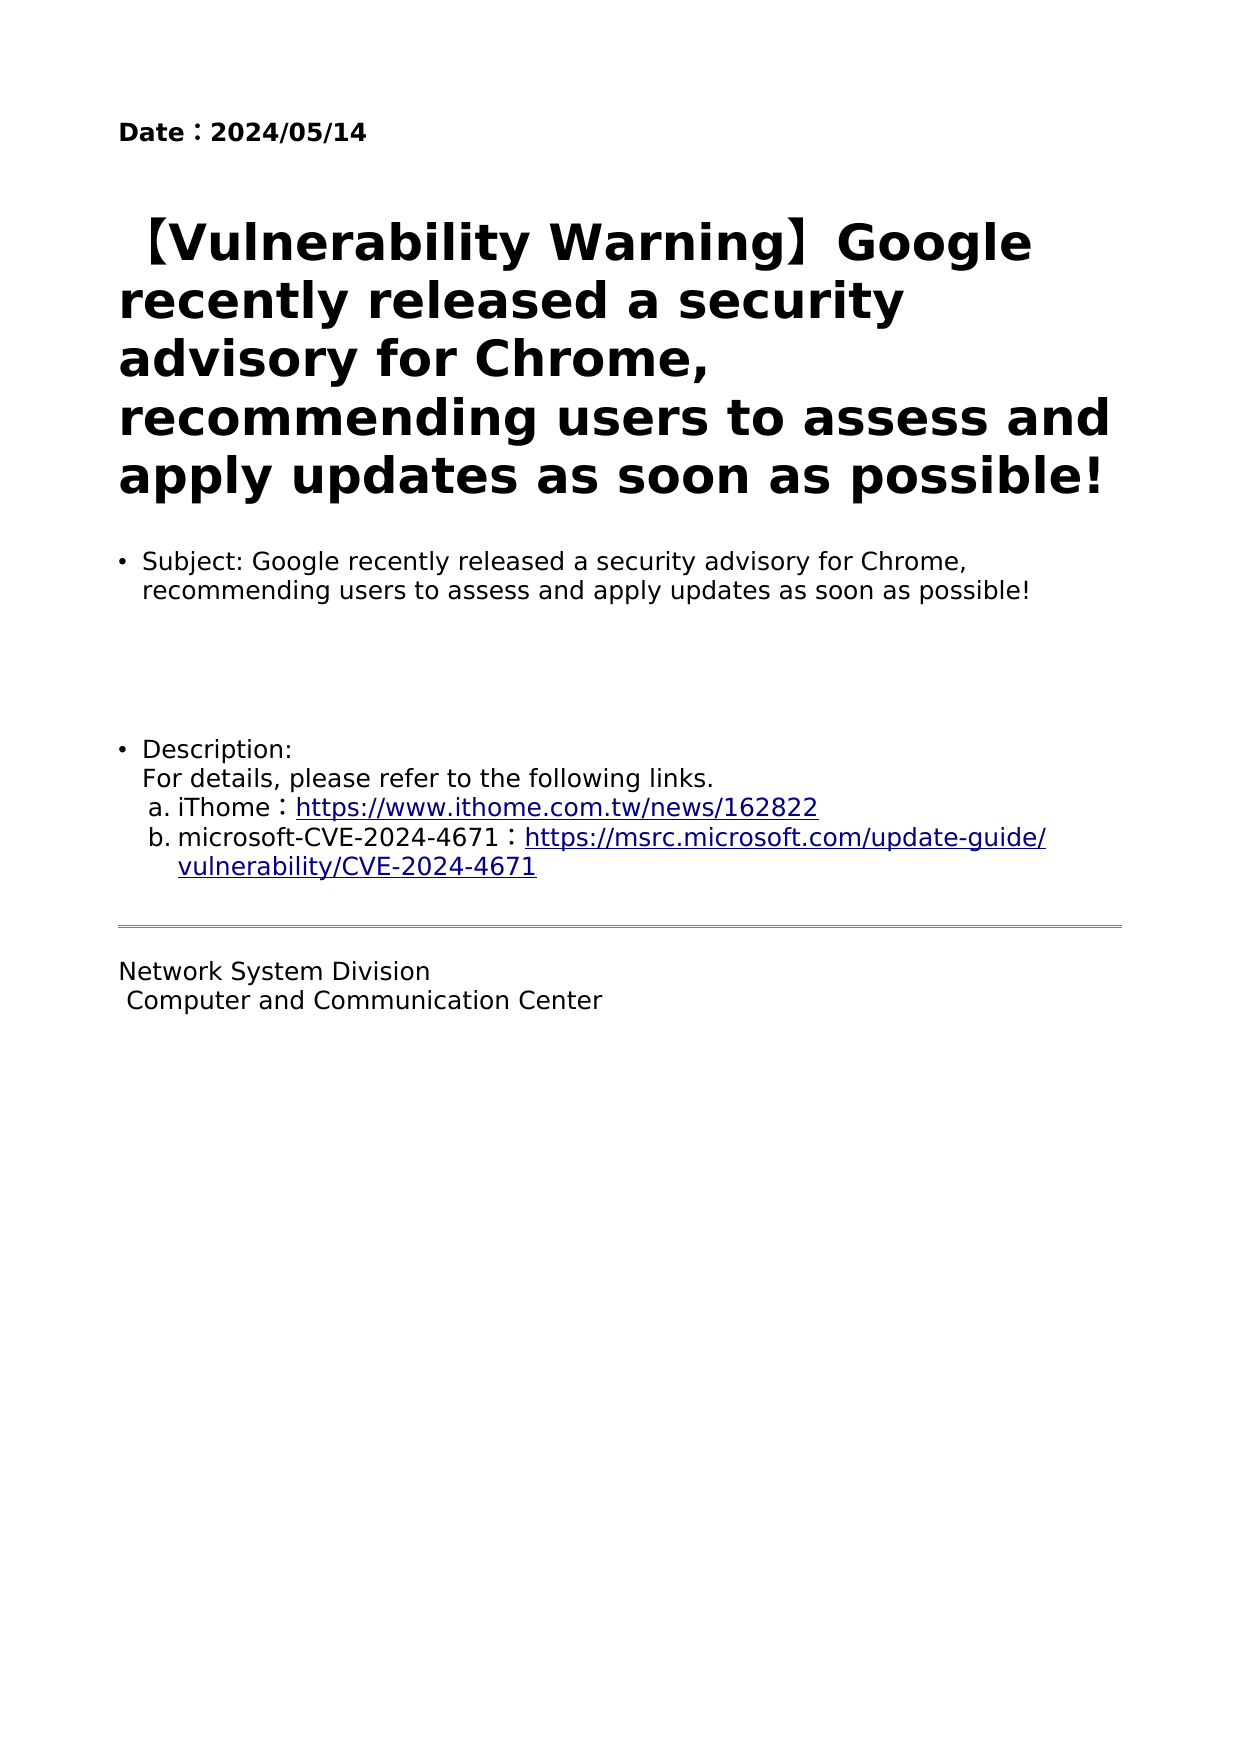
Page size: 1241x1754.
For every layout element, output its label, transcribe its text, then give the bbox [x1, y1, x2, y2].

list microsoft-CVE-2024-4671：https://msrc.microsoft.com/update-guide/vulnerability/CVE-2024-4671 [148, 823, 1122, 881]
list Description: For details, please refer to the following links. [118, 735, 1122, 793]
list Subject: Google recently released a security advisory for Chrome, recommending users to assess and apply updates as soon as possible! [118, 547, 1122, 605]
subtitle 【Vulnerability Warning】Google recently released a security advisory for Chrome, recommending users to assess and apply updates as soon as possible! [118, 214, 1122, 505]
list iThome：https://www.ithome.com.tw/news/162822 [148, 793, 1122, 823]
text Date：2024/05/14 [118, 118, 1122, 176]
text Network System Division Computer and Communication Center [118, 957, 1122, 1015]
